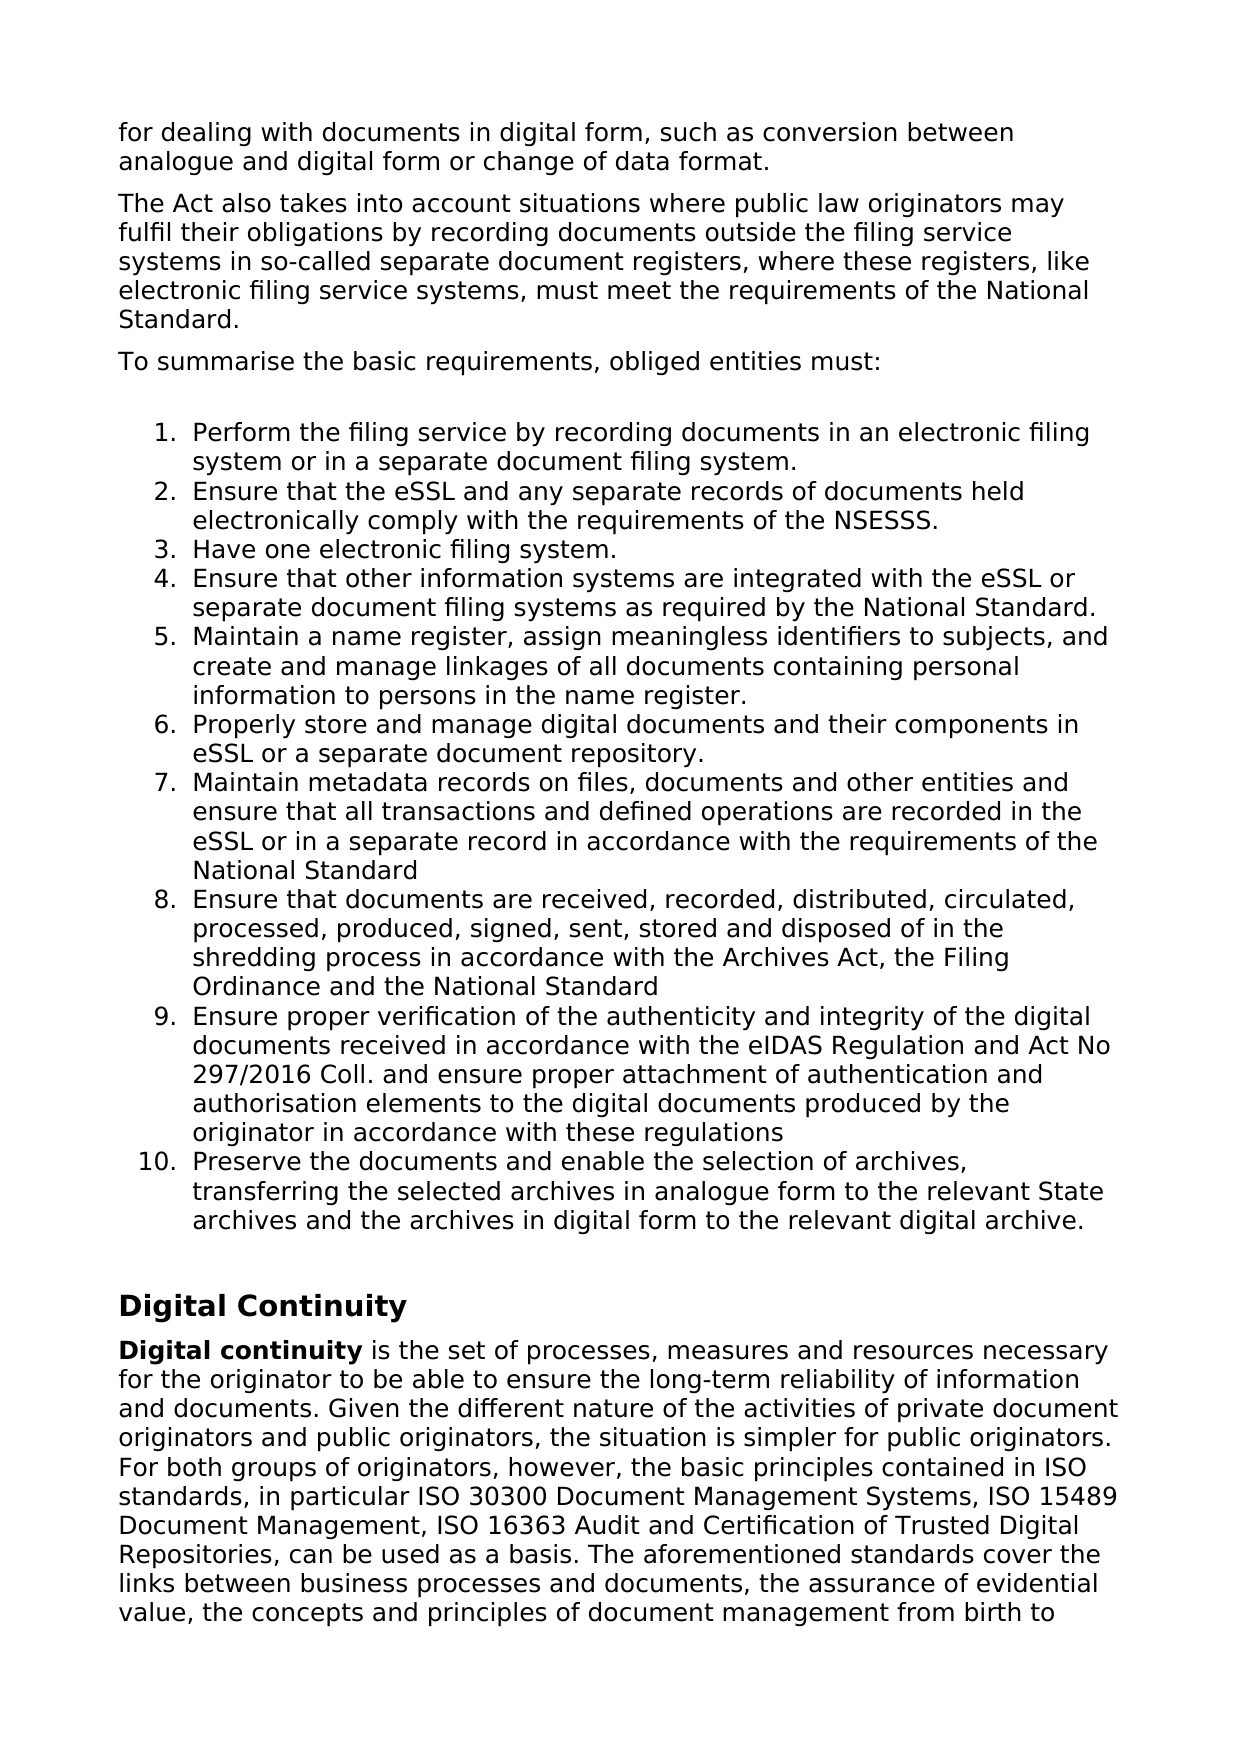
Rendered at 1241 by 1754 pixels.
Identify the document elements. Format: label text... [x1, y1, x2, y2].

list Perform the filing service by recording documents in an electronic filing system or in a separate document filing system. [177, 418, 1122, 477]
text To summarise the basic requirements, obliged entities must: [118, 347, 1122, 376]
list Maintain a name register, assign meaningless identifiers to subjects, and create and manage linkages of all documents containing personal information to persons in the name register. [177, 623, 1122, 710]
text The Act also takes into account situations where public law originators may fulfil their obligations by recording documents outside the filing service systems in so-called separate document registers, where these registers, like electronic filing service systems, must meet the requirements of the National Standard. [118, 189, 1122, 335]
list Have one electronic filing system. [177, 535, 1122, 564]
text for dealing with documents in digital form, such as conversion between analogue and digital form or change of data format. [118, 118, 1122, 176]
list Ensure that documents are received, recorded, distributed, circulated, processed, produced, signed, sent, stored and disposed of in the shredding process in accordance with the Archives Act, the Filing Ordinance and the National Standard [177, 885, 1122, 1002]
list Preserve the documents and enable the selection of archives, transferring the selected archives in analogue form to the relevant State archives and the archives in digital form to the relevant digital archive. [177, 1148, 1122, 1235]
list Properly store and manage digital documents and their components in eSSL or a separate document repository. [177, 710, 1122, 768]
list Ensure proper verification of the authenticity and integrity of the digital documents received in accordance with the eIDAS Regulation and Act No 297/2016 Coll. and ensure proper attachment of authentication and authorisation elements to the digital documents produced by the originator in accordance with these regulations [177, 1002, 1122, 1148]
list Ensure that other information systems are integrated with the eSSL or separate document filing systems as required by the National Standard. [177, 564, 1122, 623]
text Digital continuity is the set of processes, measures and resources necessary for the originator to be able to ensure the long-term reliability of information and documents. Given the different nature of the activities of private document originators and public originators, the situation is simpler for public originators. For both groups of originators, however, the basic principles contained in ISO standards, in particular ISO 30300 Document Management Systems, ISO 15489 Document Management, ISO 16363 Audit and Certification of Trusted Digital Repositories, can be used as a basis. The aforementioned standards cover the links between business processes and documents, the assurance of evidential value, the concepts and principles of document management from birth to [118, 1336, 1122, 1628]
list Ensure that the eSSL and any separate records of documents held electronically comply with the requirements of the NSESSS. [177, 477, 1122, 535]
subtitle Digital Continuity [118, 1289, 1122, 1323]
list Maintain metadata records on files, documents and other entities and ensure that all transactions and defined operations are recorded in the eSSL or in a separate record in accordance with the requirements of the National Standard [177, 768, 1122, 885]
